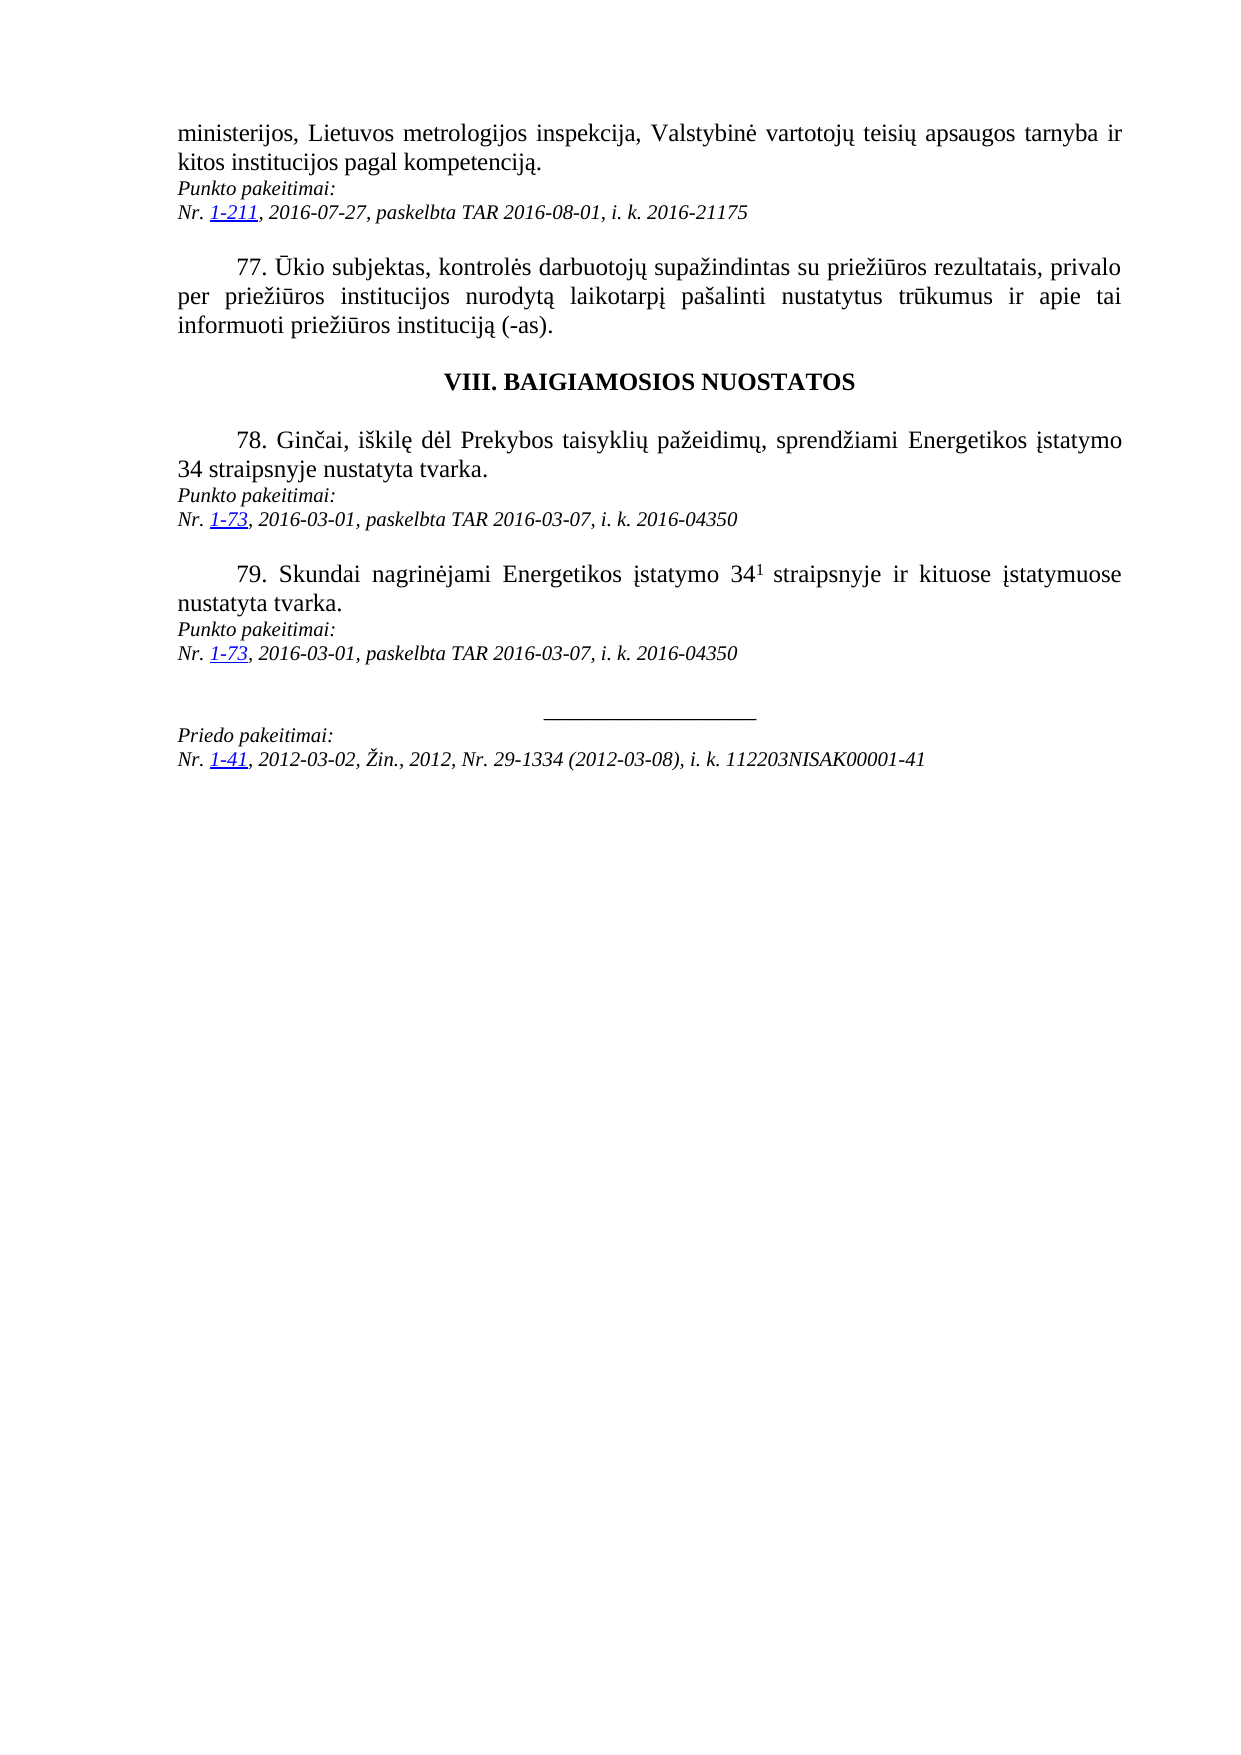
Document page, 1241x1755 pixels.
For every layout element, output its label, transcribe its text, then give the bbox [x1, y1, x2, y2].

text Nr. 1-41, 2012-03-02, Žin., 2012, Nr. 29-1334 (2012-03-08), i. k. 112203NISAK00001-41 [177, 747, 1122, 771]
text Nr. 1-211, 2016-07-27, paskelbta TAR 2016-08-01, i. k. 2016-21175 [177, 200, 1122, 224]
text Priedo pakeitimai: [177, 722, 1122, 747]
text Punkto pakeitimai: [177, 617, 1122, 641]
text VIII. BAIGIAMOSIOS NUOSTATOS [177, 367, 1122, 396]
text 79. Skundai nagrinėjami Energetikos įstatymo 341 straipsnyje ir kituose įstatymuose nustatyta tvarka. [177, 559, 1122, 617]
text _________________ [177, 694, 1122, 722]
text 78. Ginčai, iškilę dėl Prekybos taisyklių pažeidimų, sprendžiami Energetikos įstatymo 34 straipsnyje nustatyta tvarka. [177, 425, 1122, 482]
text 77. Ūkio subjektas, kontrolės darbuotojų supažindintas su priežiūros rezultatais, privalo per priežiūros institucijos nurodytą laikotarpį pašalinti nustatytus trūkumus ir apie tai informuoti priežiūros instituciją (-as). [177, 252, 1122, 339]
text Punkto pakeitimai: [177, 482, 1122, 507]
text Nr. 1-73, 2016-03-01, paskelbta TAR 2016-03-07, i. k. 2016-04350 [177, 641, 1122, 665]
text Nr. 1-73, 2016-03-01, paskelbta TAR 2016-03-07, i. k. 2016-04350 [177, 507, 1122, 531]
text Punkto pakeitimai: [177, 176, 1122, 200]
text ministerijos, Lietuvos metrologijos inspekcija, Valstybinė vartotojų teisių apsaugos tarnyba ir kitos institucijos pagal kompetenciją. [177, 118, 1122, 176]
